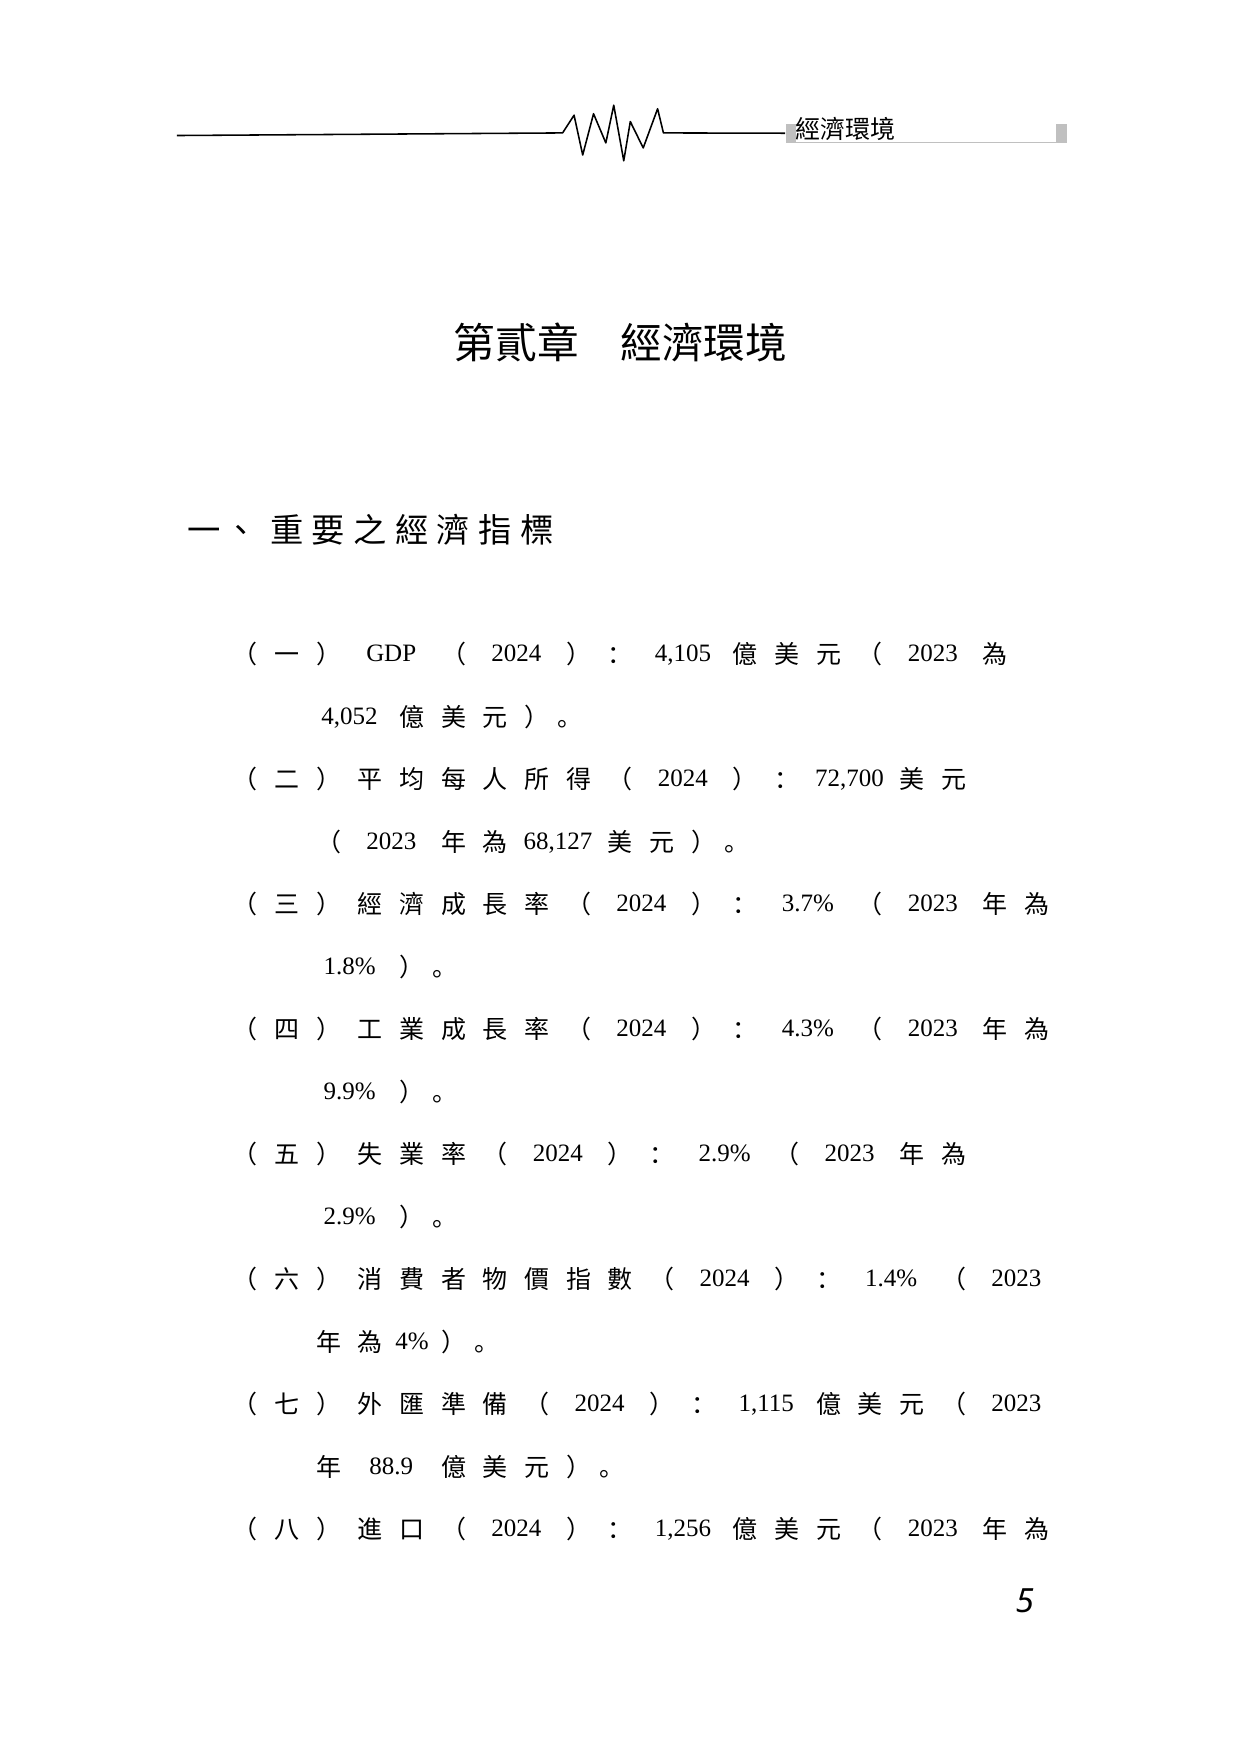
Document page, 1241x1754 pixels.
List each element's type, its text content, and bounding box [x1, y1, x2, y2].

text （八）進口（2024）：1,256億美元（2023年為 [207, 1486, 1058, 1549]
text （三）經濟成長率（2024）：3.7%（2023年為1.8%）。 [207, 861, 1058, 986]
text （二）平均每人所得（2024）：72,700美元（2023年為68,127美元）。 [207, 736, 1058, 861]
text （六）消費者物價指數（2024）：1.4%（2023年為4%）。 [207, 1236, 1058, 1361]
text （四）工業成長率（2024）：4.3%（2023年為9.9%）。 [207, 986, 1058, 1111]
text （五）失業率（2024）：2.9%（2023年為2.9%）。 [207, 1111, 1058, 1236]
text （七）外匯準備（2024）：1,115億美元（2023年88.9億美元）。 [207, 1361, 1058, 1486]
text （一）GDP（2024）：4,105億美元（2023為4,052億美元）。 [207, 611, 1058, 736]
text 第貳章 經濟環境 [183, 299, 1058, 361]
text 一、重要之經濟指標 [183, 486, 1058, 549]
